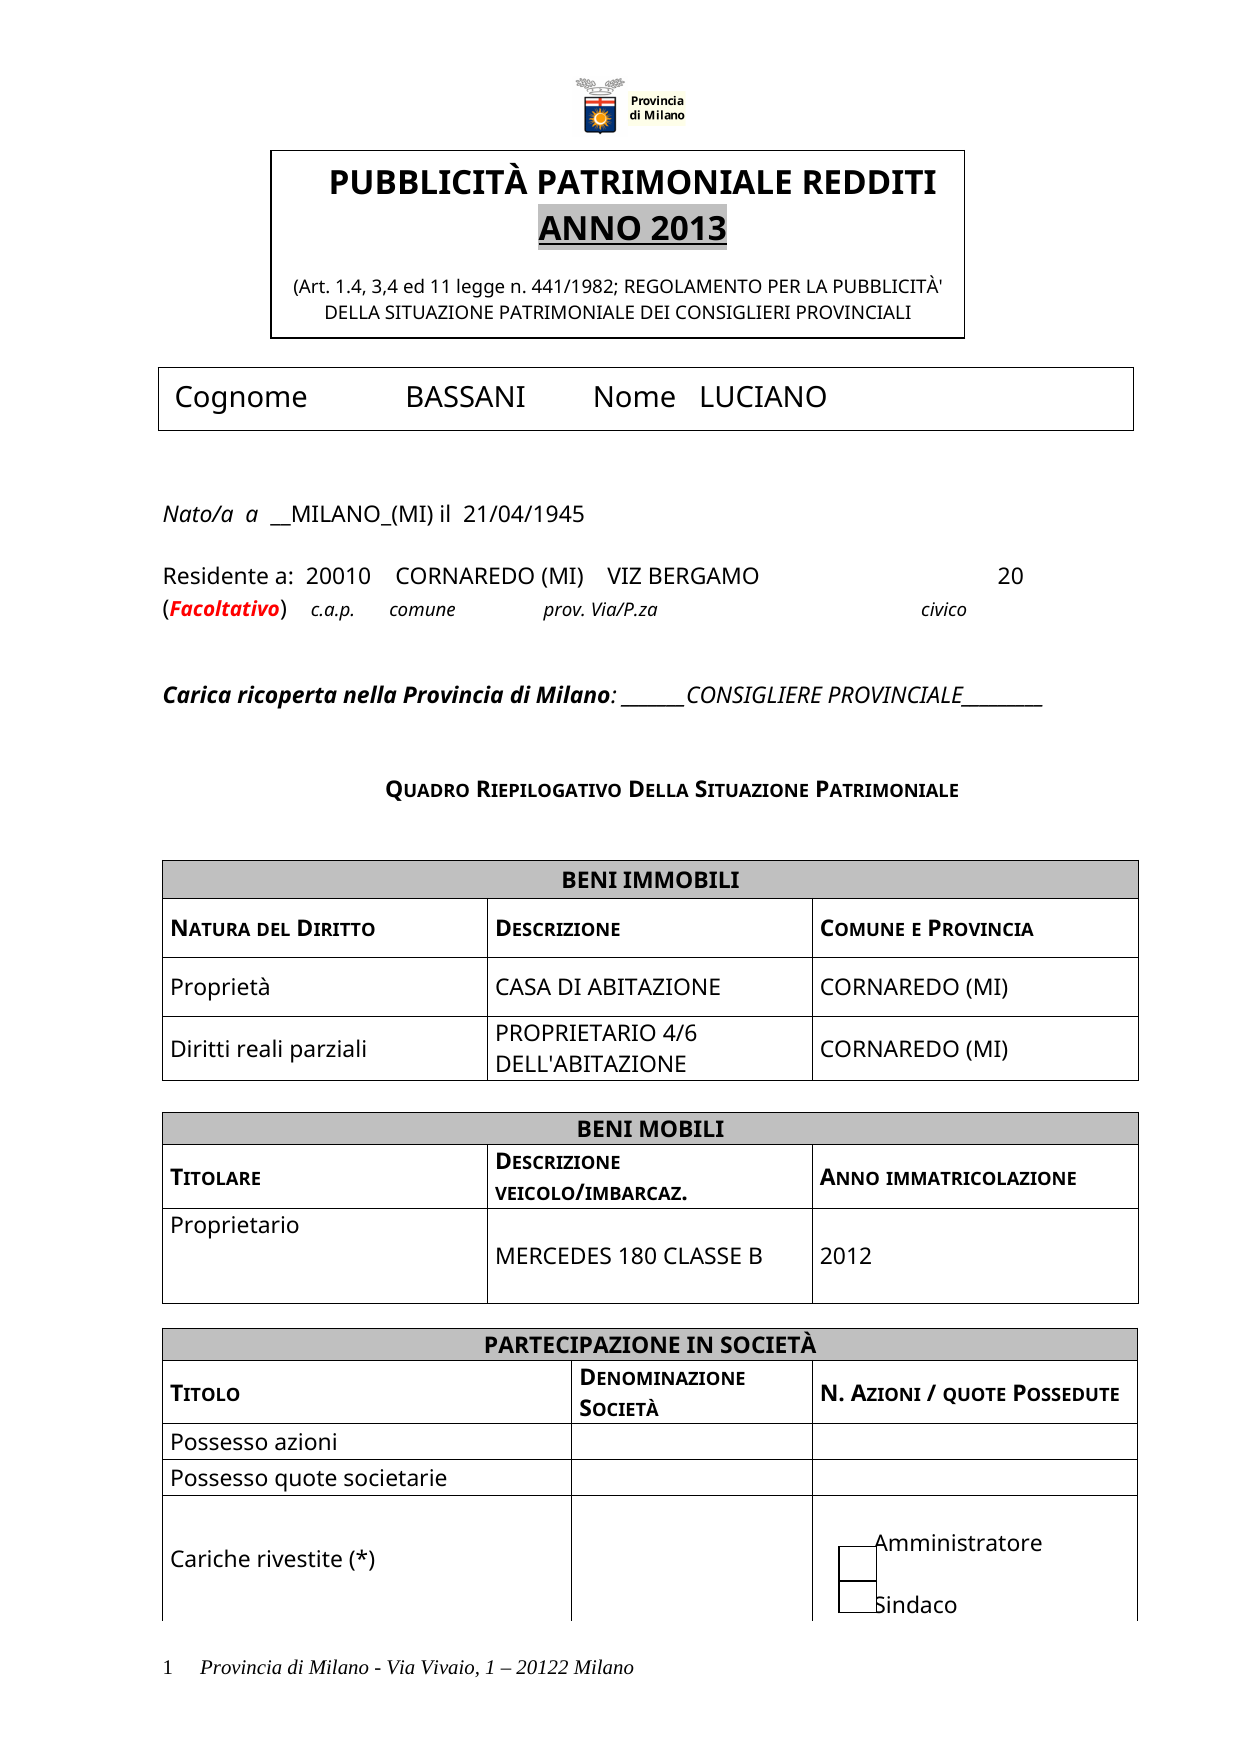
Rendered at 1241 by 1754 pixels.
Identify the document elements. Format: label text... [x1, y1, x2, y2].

table_cell [572, 1460, 812, 1494]
table_cell PROPRIETARIO 4/6 DELL'ABITAZIONE [488, 1017, 812, 1079]
table_cell CORNAREDO (MI) [813, 1017, 1138, 1079]
table_cell 2012 [813, 1209, 1138, 1302]
text (Facoltativo) c.a.p. comune prov. Via/P.za civico [162, 591, 1181, 623]
table_cell Anno immatricolazione [813, 1145, 1138, 1208]
table_cell Diritti reali parziali [163, 1017, 487, 1079]
table_header BENI MOBILI [163, 1113, 1138, 1144]
subtitle Carica ricoperta nella Provincia di Milano: _______CONSIGLIERE PROVINCIALE_________ [162, 679, 1181, 711]
table_cell MERCEDES 180 CLASSE B [488, 1209, 812, 1302]
table_cell Possesso quote societarie [163, 1460, 571, 1494]
table_header BENI IMMOBILI [163, 861, 1138, 898]
table_cell N. Azioni / quote Possedute [813, 1361, 1137, 1423]
table_cell [813, 1424, 1137, 1459]
table_cell CASA DI ABITAZIONE [488, 958, 812, 1016]
table_cell CORNAREDO (MI) [813, 958, 1138, 1016]
text Nato/a a __MILANO_(MI) il 21/04/1945 [162, 498, 1181, 529]
table_cell Denominazione Società [572, 1361, 812, 1423]
text (Art. 1.4, 3,4 ed 11 legge n. 441/1982; REGOLAMENTO PER LA PUBBLICITÀ' DELLA SITUAZIONE PATRIMONIALE DEI CONSIGLIERI PROVINCIALI approvato con Delib. C.P. n . 23537/1712/82 del 3/11/I982; art. 14.1 lett. f) D.Lgs. 33/2013) [287, 274, 949, 330]
table_cell Natura del Diritto [163, 899, 487, 957]
table_cell Amministratore Sindaco [813, 1496, 1137, 1621]
table_cell Titolare [163, 1145, 487, 1208]
table_cell [572, 1496, 812, 1621]
table_cell [813, 1460, 1137, 1494]
table_header PARTECIPAZIONE IN SOCIETÀ [163, 1329, 1137, 1360]
text Cognome BASSANI Nome LUCIANO [174, 376, 1118, 416]
table_cell Possesso azioni [163, 1424, 571, 1459]
table_cell Descrizione veicolo/imbarcaz. [488, 1145, 812, 1208]
table_cell Proprietario [163, 1209, 487, 1302]
subtitle PUBBLICITÀ PATRIMONIALE REDDITI ANNO 2013 [316, 159, 949, 250]
table_cell Titolo [163, 1361, 571, 1423]
table_cell Proprietà [163, 958, 487, 1016]
table_cell [572, 1424, 812, 1459]
text Residente a: 20010 CORNAREDO (MI) VIZ BERGAMO 20 [162, 560, 1181, 591]
table_cell Cariche rivestite (*) [163, 1496, 571, 1621]
subtitle Quadro Riepilogativo Della Situazione Patrimoniale [162, 773, 1181, 804]
table_cell Comune e Provincia [813, 899, 1138, 957]
table_cell Descrizione [488, 899, 812, 957]
